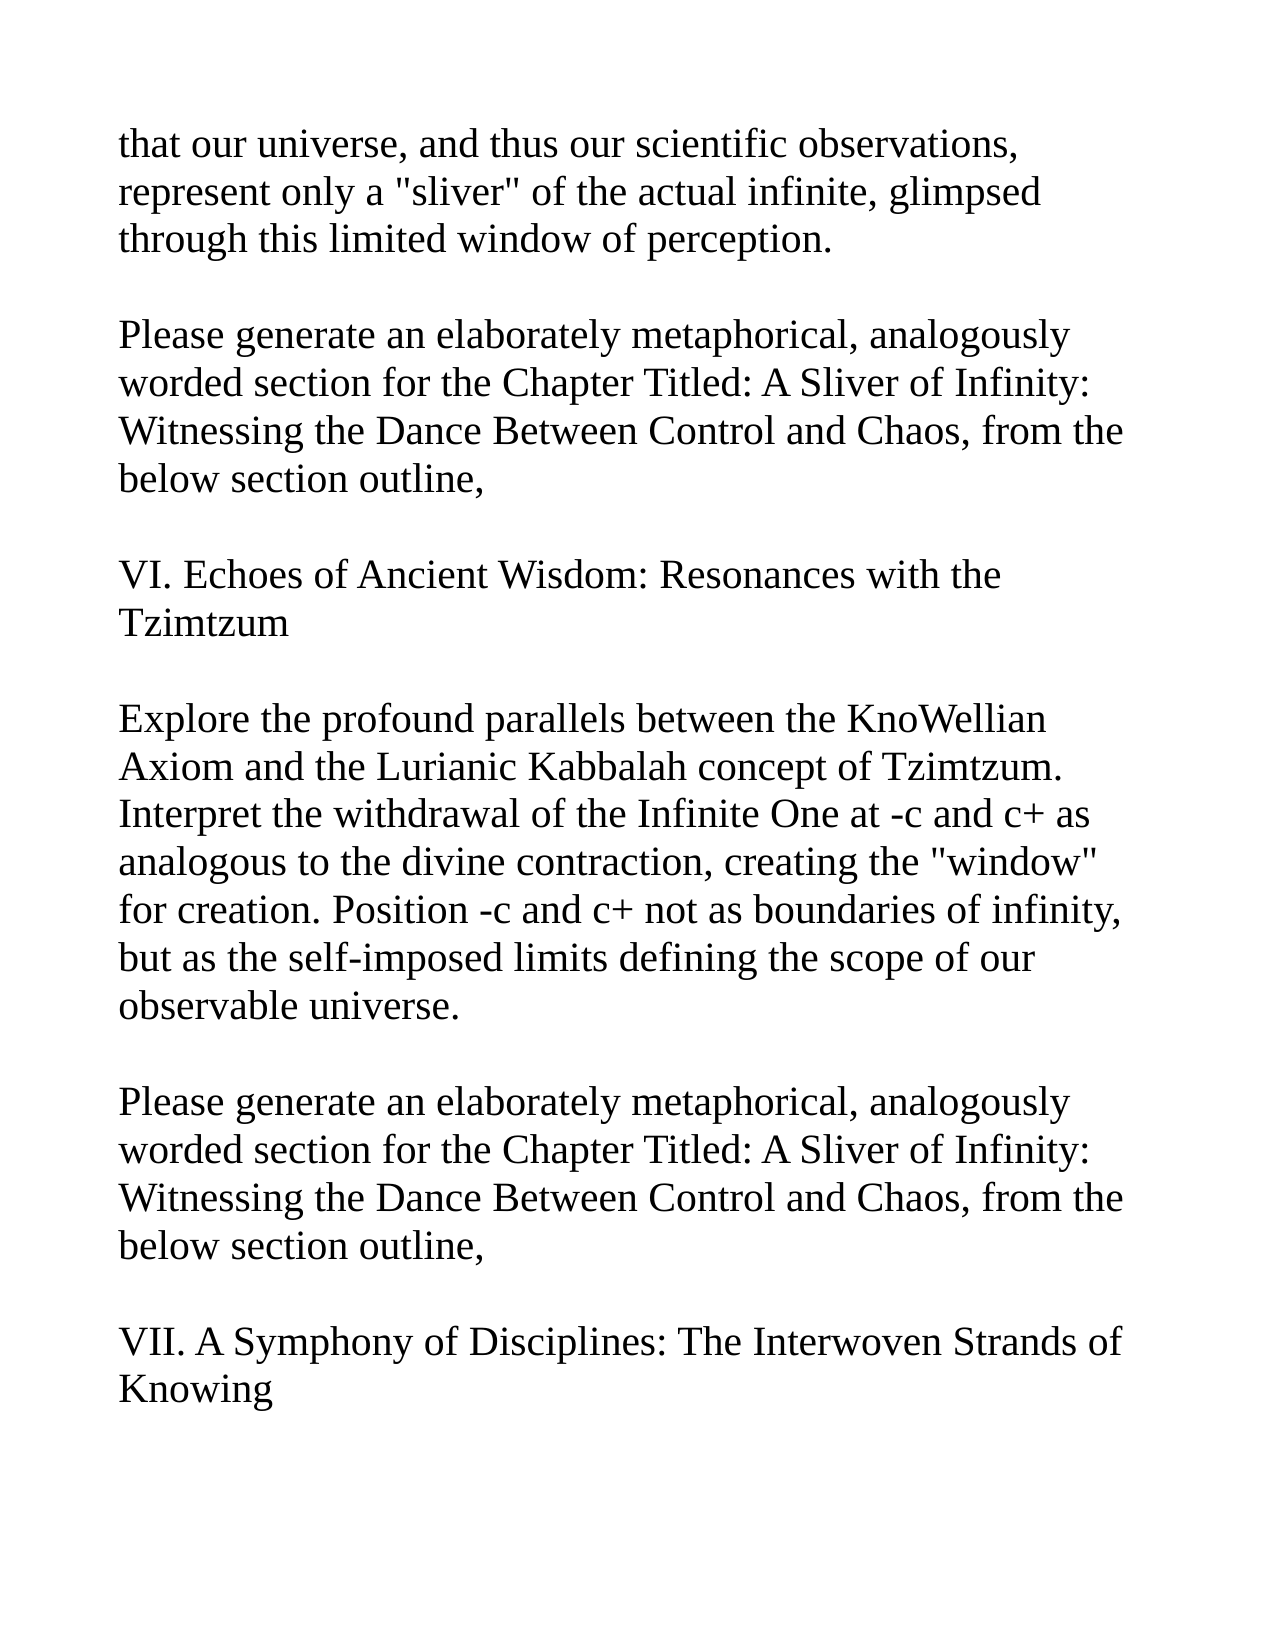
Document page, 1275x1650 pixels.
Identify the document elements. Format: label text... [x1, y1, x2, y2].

text VII. A Symphony of Disciplines: The Interwoven Strands of Knowing [118, 1316, 1157, 1412]
text VI. Echoes of Ancient Wisdom: Resonances with the Tzimtzum [118, 549, 1157, 645]
text that our universe, and thus our scientific observations, represent only a "sliver" of the actual infinite, glimpsed through this limited window of perception. [118, 118, 1157, 262]
text Please generate an elaborately metaphorical, analogously worded section for the Chapter Titled: A Sliver of Infinity: Witnessing the Dance Between Control and Chaos, from the below section outline, [118, 1076, 1157, 1268]
text Please generate an elaborately metaphorical, analogously worded section for the Chapter Titled: A Sliver of Infinity: Witnessing the Dance Between Control and Chaos, from the below section outline, [118, 310, 1157, 501]
text Explore the profound parallels between the KnoWellian Axiom and the Lurianic Kabbalah concept of Tzimtzum. Interpret the withdrawal of the Infinite One at -c and c+ as analogous to the divine contraction, creating the "window" for creation. Position -c and c+ not as boundaries of infinity, but as the self-imposed limits defining the scope of our observable universe. [118, 693, 1157, 1028]
